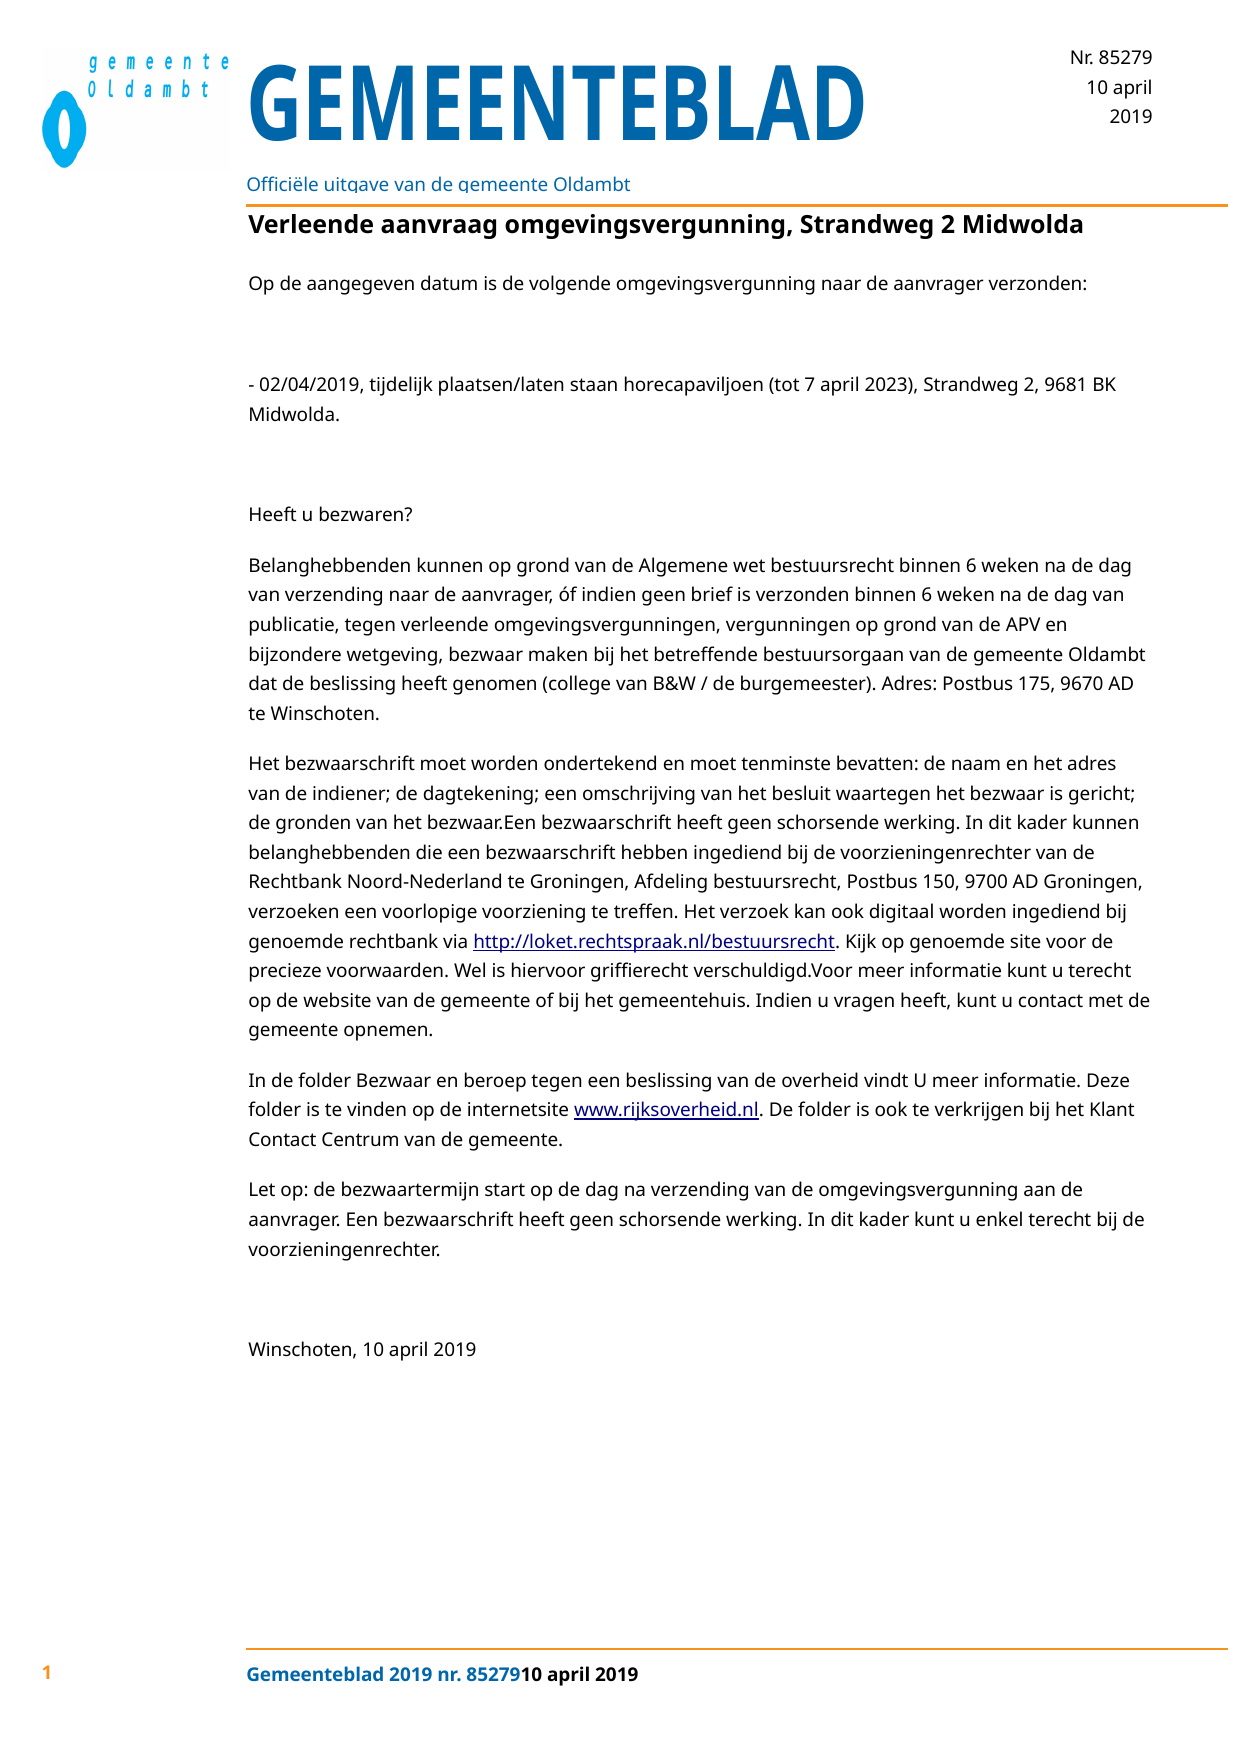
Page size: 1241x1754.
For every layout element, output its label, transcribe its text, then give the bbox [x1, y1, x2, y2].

text Verleende aanvraag omgevingsvergunning, Strandweg 2 Midwolda [248, 207, 1152, 241]
text Belanghebbenden kunnen op grond van de Algemene wet bestuursrecht binnen 6 weken na de dag van verzending naar de aanvrager, óf indien geen brief is verzonden binnen 6 weken na de dag van publicatie, tegen verleende omgevingsvergunningen, vergunningen op grond van de APV en bijzondere wetgeving, bezwaar maken bij het betreffende bestuursorgaan van de gemeente Oldambt dat de beslissing heeft genomen (college van B&W / de burgemeester). Adres: Postbus 175, 9670 AD te Winschoten. [248, 552, 1152, 726]
text In de folder Bezwaar en beroep tegen een beslissing van de overheid vindt U meer informatie. Deze folder is te vinden op de internetsite www.rijksoverheid.nl. De folder is ook te verkrijgen bij het Klant Contact Centrum van de gemeente. [248, 1067, 1152, 1152]
text Winschoten, 10 april 2019 [248, 1337, 1152, 1362]
text Let op: de bezwaartermijn start op de dag na verzending van de omgevingsvergunning aan de aanvrager. Een bezwaarschrift heeft geen schorsende werking. In dit kader kunt u enkel terecht bij de voorzieningenrechter. [248, 1177, 1152, 1261]
text - 02/04/2019, tijdelijk plaatsen/laten staan horecapaviljoen (tot 7 april 2023), Strandweg 2, 9681 BK Midwolda. [248, 371, 1152, 426]
text Op de aangegeven datum is de volgende omgevingsvergunning naar de aanvrager verzonden: [248, 270, 1152, 296]
picture [41, 47, 231, 172]
text Het bezwaarschrift moet worden ondertekend en moet tenminste bevatten: de naam en het adres van de indiener; de dagtekening; een omschrijving van het besluit waartegen het bezwaar is gericht; de gronden van het bezwaar.Een bezwaarschrift heeft geen schorsende werking. In dit kader kunnen belanghebbenden die een bezwaarschrift hebben ingediend bij de voorzieningenrechter van de Rechtbank Noord-Nederland te Groningen, Afdeling bestuursrecht, Postbus 150, 9700 AD Groningen, verzoeken een voorlopige voorziening te treffen. Het verzoek kan ook digitaal worden ingediend bij genoemde rechtbank via http://loket.rechtspraak.nl/bestuursrecht. Kijk op genoemde site voor de precieze voorwaarden. Wel is hiervoor griffierecht verschuldigd.Voor meer informatie kunt u terecht op de website van de gemeente of bij het gemeentehuis. Indien u vragen heeft, kunt u contact met de gemeente opnemen. [248, 750, 1152, 1042]
text Heeft u bezwaren? [248, 502, 1152, 527]
